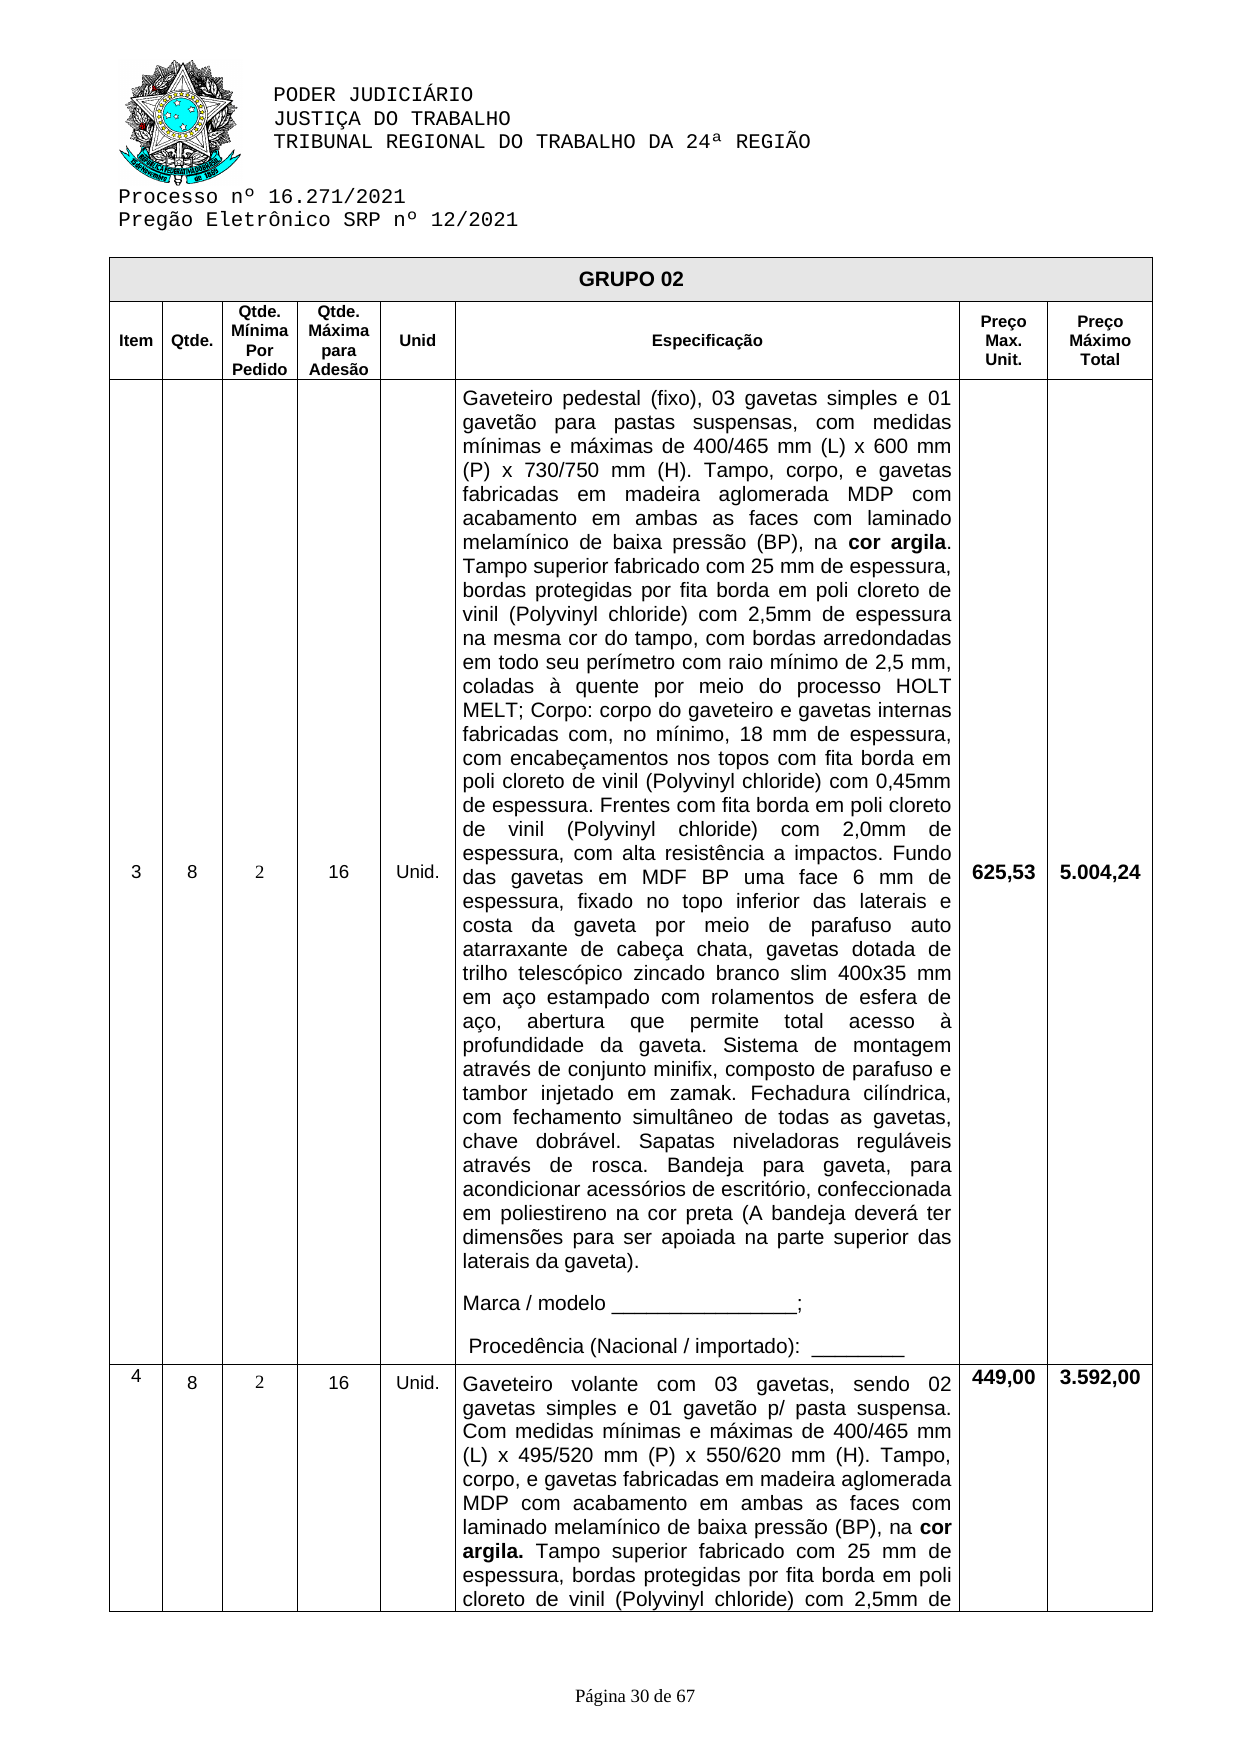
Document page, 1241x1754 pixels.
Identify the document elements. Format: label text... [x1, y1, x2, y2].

table_cell 2 [223, 380, 297, 1364]
table_cell Qtde. Máxima para Adesão [298, 302, 380, 379]
table_cell 2 [223, 1365, 297, 1611]
table_cell 3.592,00 [1048, 1365, 1152, 1611]
table_cell 5.004,24 [1048, 380, 1152, 1364]
table_cell 3 [110, 380, 162, 1364]
table_cell 16 [298, 1365, 380, 1611]
table_cell Gaveteiro volante com 03 gavetas, sendo 02 gavetas simples e 01 gavetão p/ pasta suspensa. Com medidas mínimas e máximas de 400/465 mm (L) x 495/520 mm (P) x 550/620 mm (H). Tampo, corpo, e gavetas fabricadas em madeira aglomerada MDP com acabamento em ambas as faces com laminado melamínico de baixa pressão (BP), na cor argila. Tampo superior fabricado com 25 mm de espessura, bordas protegidas por fita borda em poli cloreto de vinil (Polyvinyl chloride) com 2,5mm de [456, 1365, 959, 1611]
table_cell Preço Max. Unit. [960, 302, 1047, 379]
table_cell 8 [163, 1365, 222, 1611]
table_cell Item [110, 302, 162, 379]
table_cell Gaveteiro pedestal (fixo), 03 gavetas simples e 01 gavetão para pastas suspensas, com medidas mínimas e máximas de 400/465 mm (L) x 600 mm (P) x 730/750 mm (H). Tampo, corpo, e gavetas fabricadas em madeira aglomerada MDP com acabamento em ambas as faces com laminado melamínico de baixa pressão (BP), na cor argila. Tampo superior fabricado com 25 mm de espessura, bordas protegidas por fita borda em poli cloreto de vinil (Polyvinyl chloride) com 2,5mm de espessura na mesma cor do tampo, com bordas arredondadas em todo seu perímetro com raio mínimo de 2,5 mm, coladas à quente por meio do processo HOLT MELT; Corpo: corpo do gaveteiro e gavetas internas fabricadas com, no mínimo, 18 mm de espessura, com encabeçamentos nos topos com fita borda em poli cloreto de vinil (Polyvinyl chloride) com 0,45mm de espessura. Frentes com fita borda em poli cloreto de vinil (Polyvinyl chloride) com 2,0mm de espessura, com alta resistência a impactos. Fundo das gavetas em MDF BP uma face 6 mm de espessura, fixado no topo inferior das laterais e costa da gaveta por meio de parafuso auto atarraxante de cabeça chata, gavetas dotada de trilho telescópico zincado branco slim 400x35 mm em aço estampado com rolamentos de esfera de aço, abertura que permite total acesso à profundidade da gaveta. Sistema de montagem através de conjunto minifix, composto de parafuso e tambor injetado em zamak. Fechadura cilíndrica, com fechamento simultâneo de todas as gavetas, chave dobrável. Sapatas niveladoras reguláveis através de rosca. Bandeja para gaveta, para acondicionar acessórios de escritório, confeccionada em poliestireno na cor preta (A bandeja deverá ter dimensões para ser apoiada na parte superior das laterais da gaveta). Marca / modelo ________________; Procedência (Nacional / importado): ________ [456, 380, 959, 1364]
table_cell Unid [381, 302, 455, 379]
table_cell Qtde. [163, 302, 222, 379]
table_cell Preço Máximo Total [1048, 302, 1152, 379]
table_cell Unid. [381, 1365, 455, 1611]
table_cell 8 [163, 380, 222, 1364]
table_header GRUPO 02 [110, 258, 1152, 301]
table_cell 625,53 [960, 380, 1047, 1364]
table_cell 449,00 [960, 1365, 1047, 1611]
table_cell 4 [110, 1365, 162, 1611]
picture [118, 59, 243, 186]
table_cell 16 [298, 380, 380, 1364]
table_cell Unid. [381, 380, 455, 1364]
table_cell Qtde. Mínima Por Pedido [223, 302, 297, 379]
table_cell Especificação [456, 302, 959, 379]
